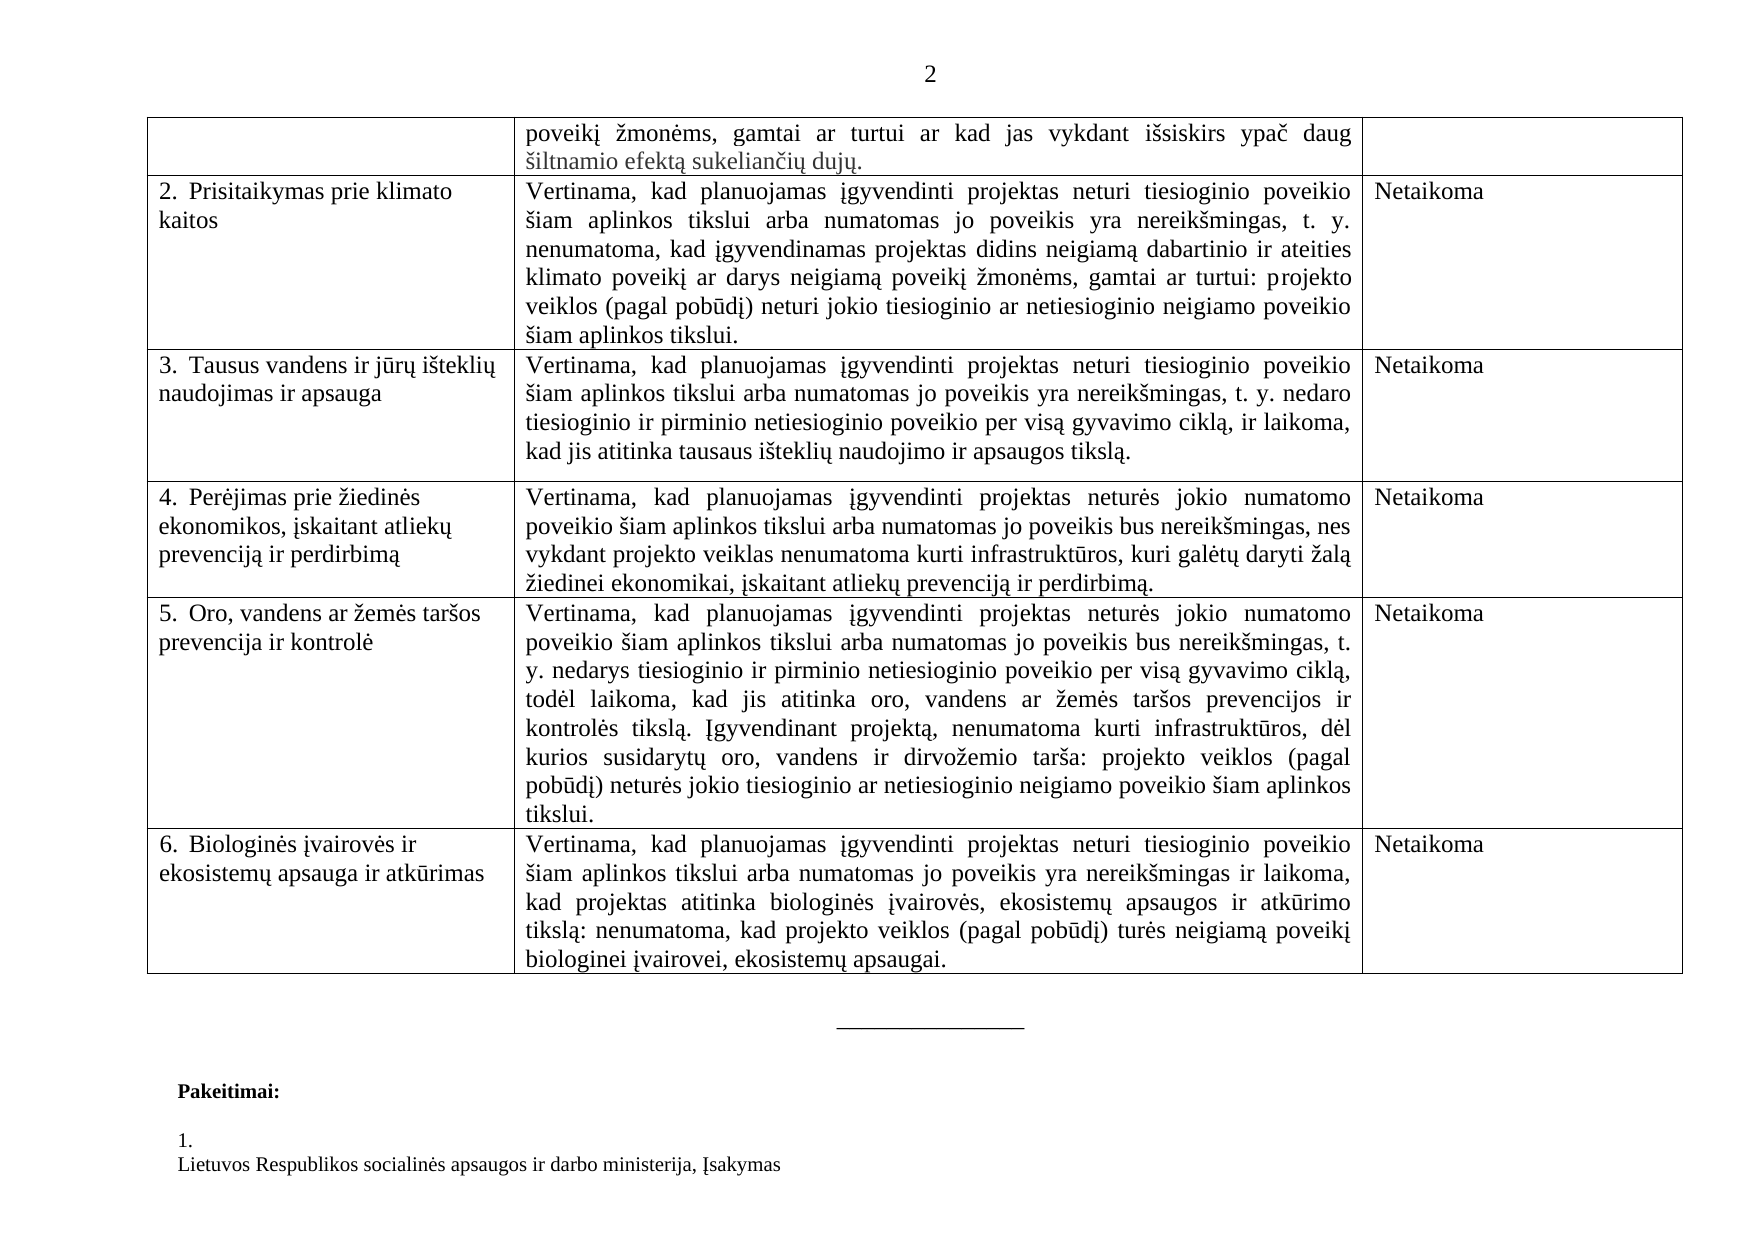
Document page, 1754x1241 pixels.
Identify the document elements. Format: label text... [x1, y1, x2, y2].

text _______________ [177, 1003, 1683, 1031]
table_cell Netaikoma [1363, 482, 1682, 597]
table_cell Vertinama, kad planuojamas įgyvendinti projektas neturi tiesioginio poveikio šiam aplinkos tikslui arba numatomas jo poveikis yra nereikšmingas ir laikoma, kad projektas atitinka biologinės įvairovės, ekosistemų apsaugos ir atkūrimo tikslą: nenumatoma, kad projekto veiklos (pagal pobūdį) turės neigiamą poveikį biologinei įvairovei, ekosistemų apsaugai. [515, 829, 1362, 973]
table_cell [1363, 118, 1682, 175]
table_cell 4. Perėjimas prie žiedinės ekonomikos, įskaitant atliekų prevenciją ir perdirbimą [148, 482, 514, 597]
table_cell 6. Biologinės įvairovės ir ekosistemų apsauga ir atkūrimas [148, 829, 514, 973]
table_cell 3. Tausus vandens ir jūrų išteklių naudojimas ir apsauga [148, 350, 514, 481]
text Lietuvos Respublikos socialinės apsaugos ir darbo ministerija, Įsakymas [177, 1152, 1683, 1176]
table_cell Vertinama, kad planuojamas įgyvendinti projektas neturės jokio numatomo poveikio šiam aplinkos tikslui arba numatomas jo poveikis bus nereikšmingas, t. y. nedarys tiesioginio ir pirminio netiesioginio poveikio per visą gyvavimo ciklą, todėl laikoma, kad jis atitinka oro, vandens ar žemės taršos prevencijos ir kontrolės tikslą. Įgyvendinant projektą, nenumatoma kurti infrastruktūros, dėl kurios susidarytų oro, vandens ir dirvožemio tarša: projekto veiklos (pagal pobūdį) neturės jokio tiesioginio ar netiesioginio neigiamo poveikio šiam aplinkos tikslui. [515, 598, 1362, 828]
table_cell Vertinama, kad planuojamas įgyvendinti projektas neturi tiesioginio poveikio šiam aplinkos tikslui arba numatomas jo poveikis yra nereikšmingas, t. y. nenumatoma, kad įgyvendinamas projektas didins neigiamą dabartinio ir ateities klimato poveikį ar darys neigiamą poveikį žmonėms, gamtai ar turtui: projekto veiklos (pagal pobūdį) neturi jokio tiesioginio ar netiesioginio neigiamo poveikio šiam aplinkos tikslui. [515, 176, 1362, 349]
table_cell Vertinama, kad planuojamas įgyvendinti projektas neturi tiesioginio poveikio šiam aplinkos tikslui arba numatomas jo poveikis yra nereikšmingas, t. y. nedaro tiesioginio ir pirminio netiesioginio poveikio per visą gyvavimo ciklą, ir laikoma, kad jis atitinka tausaus išteklių naudojimo ir apsaugos tikslą. [515, 350, 1362, 481]
table_cell poveikį žmonėms, gamtai ar turtui ar kad jas vykdant išsiskirs ypač daug šiltnamio efektą sukeliančių dujų. [515, 118, 1362, 175]
text Pakeitimai: [177, 1079, 1683, 1103]
text 1. [177, 1128, 1683, 1152]
table_cell Netaikoma [1363, 598, 1682, 828]
table_cell Vertinama, kad planuojamas įgyvendinti projektas neturės jokio numatomo poveikio šiam aplinkos tikslui arba numatomas jo poveikis bus nereikšmingas, nes vykdant projekto veiklas nenumatoma kurti infrastruktūros, kuri galėtų daryti žalą žiedinei ekonomikai, įskaitant atliekų prevenciją ir perdirbimą. [515, 482, 1362, 597]
table_cell Netaikoma [1363, 350, 1682, 481]
table_cell Netaikoma [1363, 176, 1682, 349]
table_cell 5. Oro, vandens ar žemės taršos prevencija ir kontrolė [148, 598, 514, 828]
table_cell 2. Prisitaikymas prie klimato kaitos [148, 176, 514, 349]
table_cell [148, 118, 514, 175]
table_cell Netaikoma [1363, 829, 1682, 973]
